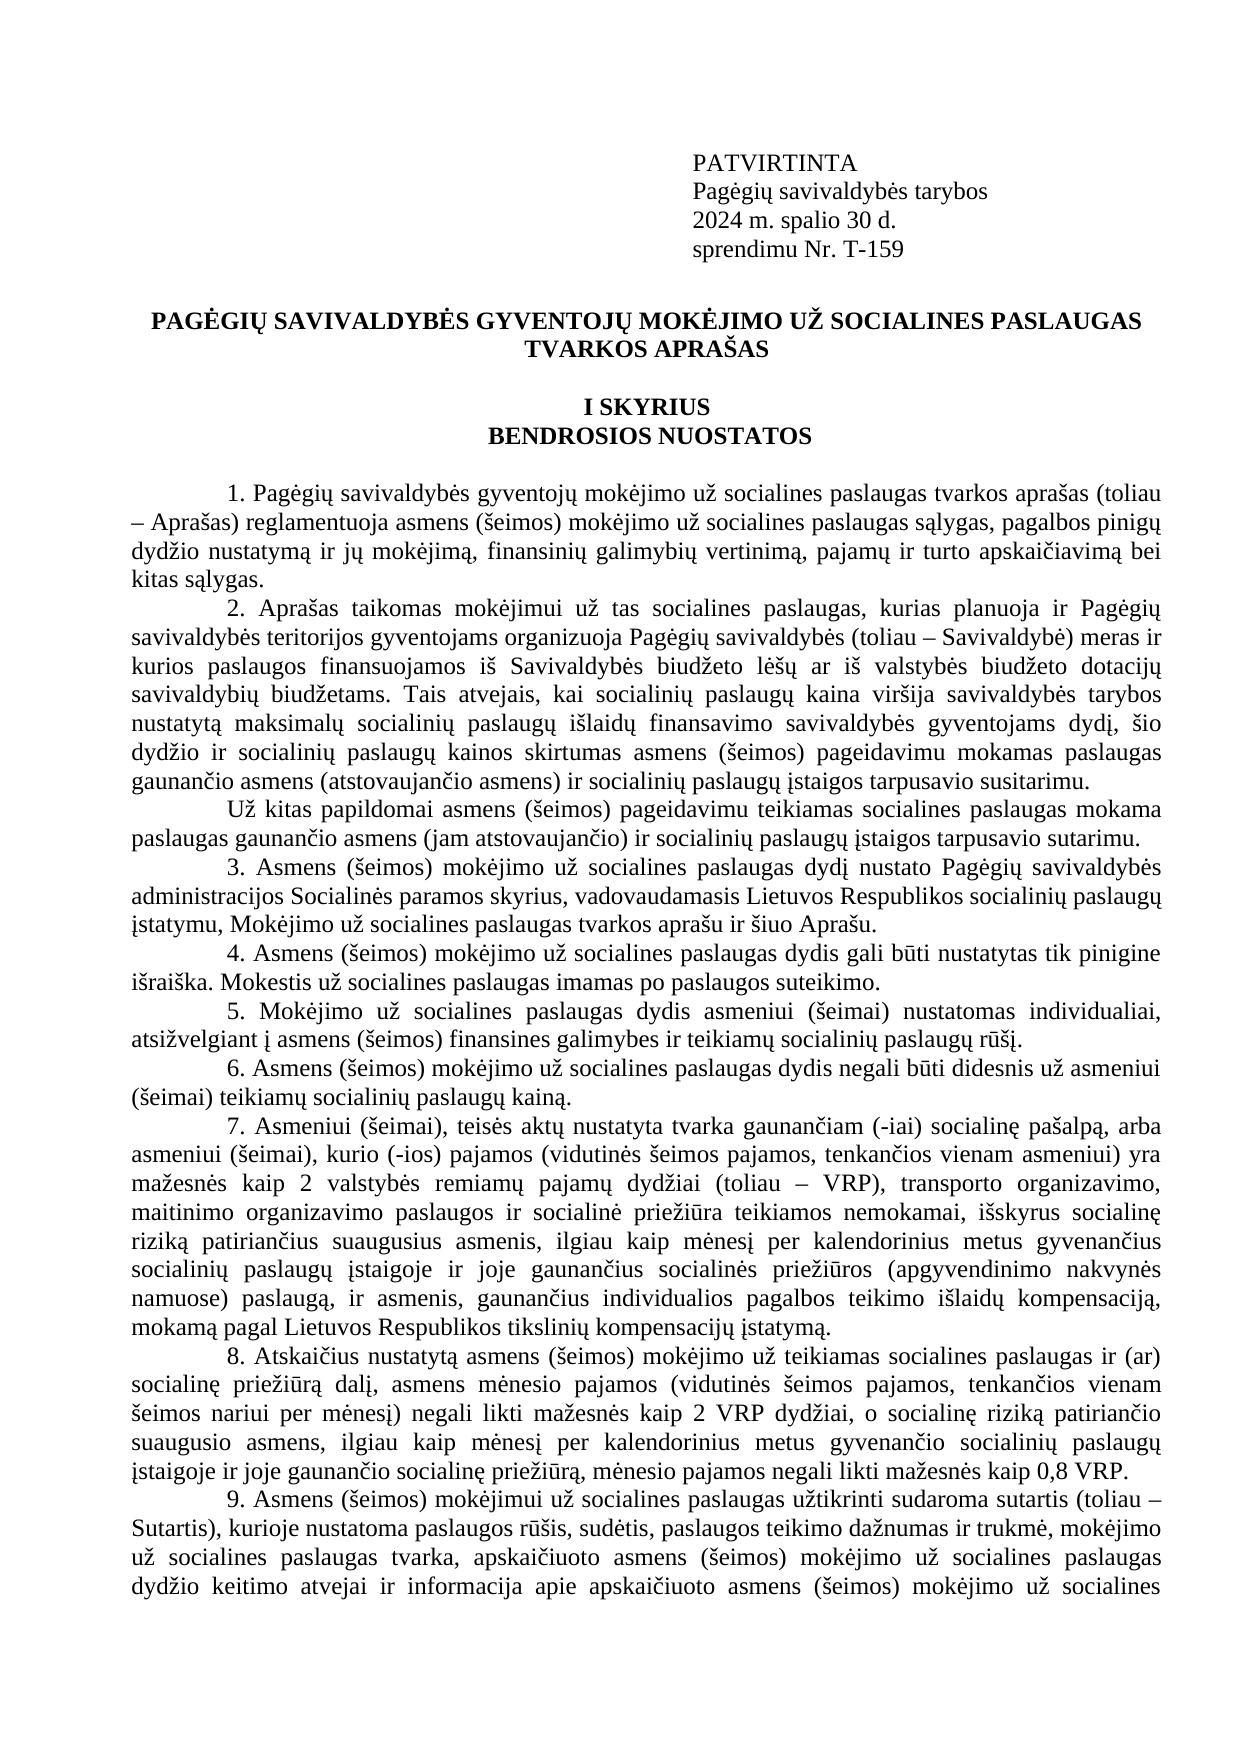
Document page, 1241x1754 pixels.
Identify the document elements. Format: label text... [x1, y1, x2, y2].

text 1. Pagėgių savivaldybės gyventojų mokėjimo už socialines paslaugas tvarkos aprašas (toliau – Aprašas) reglamentuoja asmens (šeimos) mokėjimo už socialines paslaugas sąlygas, pagalbos pinigų dydžio nustatymą ir jų mokėjimą, finansinių galimybių vertinimą, pajamų ir turto apskaičiavimą bei kitas sąlygas. [131, 478, 1162, 593]
text 2024 m. spalio 30 d. [131, 205, 1181, 234]
text 5. Mokėjimo už socialines paslaugas dydis asmeniui (šeimai) nustatomas individualiai, atsižvelgiant į asmens (šeimos) finansines galimybes ir teikiamų socialinių paslaugų rūšį. [131, 996, 1162, 1053]
text PATVIRTINTA [131, 148, 1181, 176]
text 8. Atskaičius nustatytą asmens (šeimos) mokėjimo už teikiamas socialines paslaugas ir (ar) socialinę priežiūrą dalį, asmens mėnesio pajamos (vidutinės šeimos pajamos, tenkančios vienam šeimos nariui per mėnesį) negali likti mažesnės kaip 2 VRP dydžiai, o socialinę riziką patiriančio suaugusio asmens, ilgiau kaip mėnesį per kalendorinius metus gyvenančio socialinių paslaugų įstaigoje ir joje gaunančio socialinę priežiūrą, mėnesio pajamos negali likti mažesnės kaip 0,8 VRP. [131, 1341, 1162, 1484]
text 9. Asmens (šeimos) mokėjimui už socialines paslaugas užtikrinti sudaroma sutartis (toliau – Sutartis), kurioje nustatoma paslaugos rūšis, sudėtis, paslaugos teikimo dažnumas ir trukmė, mokėjimo už socialines paslaugas tvarka, apskaičiuoto asmens (šeimos) mokėjimo už socialines paslaugas dydžio keitimo atvejai ir informacija apie apskaičiuoto asmens (šeimos) mokėjimo už socialines [131, 1484, 1162, 1599]
text 6. Asmens (šeimos) mokėjimo už socialines paslaugas dydis negali būti didesnis už asmeniui (šeimai) teikiamų socialinių paslaugų kainą. [131, 1053, 1162, 1111]
text Už kitas papildomai asmens (šeimos) pageidavimu teikiamas socialines paslaugas mokama paslaugas gaunančio asmens (jam atstovaujančio) ir socialinių paslaugų įstaigos tarpusavio sutarimu. [131, 794, 1162, 852]
text sprendimu Nr. T-159 [131, 234, 1181, 263]
text BENDROSIOS NUOSTATOS [131, 421, 1162, 449]
text Pagėgių savivaldybės tarybos [131, 176, 1181, 205]
text I SKYRIUS [131, 392, 1162, 421]
text 4. Asmens (šeimos) mokėjimo už socialines paslaugas dydis gali būti nustatytas tik pinigine išraiška. Mokestis už socialines paslaugas imamas po paslaugos suteikimo. [131, 938, 1162, 996]
text 7. Asmeniui (šeimai), teisės aktų nustatyta tvarka gaunančiam (-iai) socialinę pašalpą, arba asmeniui (šeimai), kurio (-ios) pajamos (vidutinės šeimos pajamos, tenkančios vienam asmeniui) yra mažesnės kaip 2 valstybės remiamų pajamų dydžiai (toliau – VRP), transporto organizavimo, maitinimo organizavimo paslaugos ir socialinė priežiūra teikiamos nemokamai, išskyrus socialinę riziką patiriančius suaugusius asmenis, ilgiau kaip mėnesį per kalendorinius metus gyvenančius socialinių paslaugų įstaigoje ir joje gaunančius socialinės priežiūros (apgyvendinimo nakvynės namuose) paslaugą, ir asmenis, gaunančius individualios pagalbos teikimo išlaidų kompensaciją, mokamą pagal Lietuvos Respublikos tikslinių kompensacijų įstatymą. [131, 1111, 1162, 1341]
text 3. Asmens (šeimos) mokėjimo už socialines paslaugas dydį nustato Pagėgių savivaldybės administracijos Socialinės paramos skyrius, vadovaudamasis Lietuvos Respublikos socialinių paslaugų įstatymu, Mokėjimo už socialines paslaugas tvarkos aprašu ir šiuo Aprašu. [131, 852, 1162, 938]
text 2. Aprašas taikomas mokėjimui už tas socialines paslaugas, kurias planuoja ir Pagėgių savivaldybės teritorijos gyventojams organizuoja Pagėgių savivaldybės (toliau – Savivaldybė) meras ir kurios paslaugos finansuojamos iš Savivaldybės biudžeto lėšų ar iš valstybės biudžeto dotacijų savivaldybių biudžetams. Tais atvejais, kai socialinių paslaugų kaina viršija savivaldybės tarybos nustatytą maksimalų socialinių paslaugų išlaidų finansavimo savivaldybės gyventojams dydį, šio dydžio ir socialinių paslaugų kainos skirtumas asmens (šeimos) pageidavimu mokamas paslaugas gaunančio asmens (atstovaujančio asmens) ir socialinių paslaugų įstaigos tarpusavio susitarimu. [131, 593, 1162, 794]
text PAGĖGIŲ SAVIVALDYBĖS GYVENTOJŲ MOKĖJIMO UŽ SOCIALINES PASLAUGAS TVARKOS APRAŠAS [131, 306, 1162, 363]
